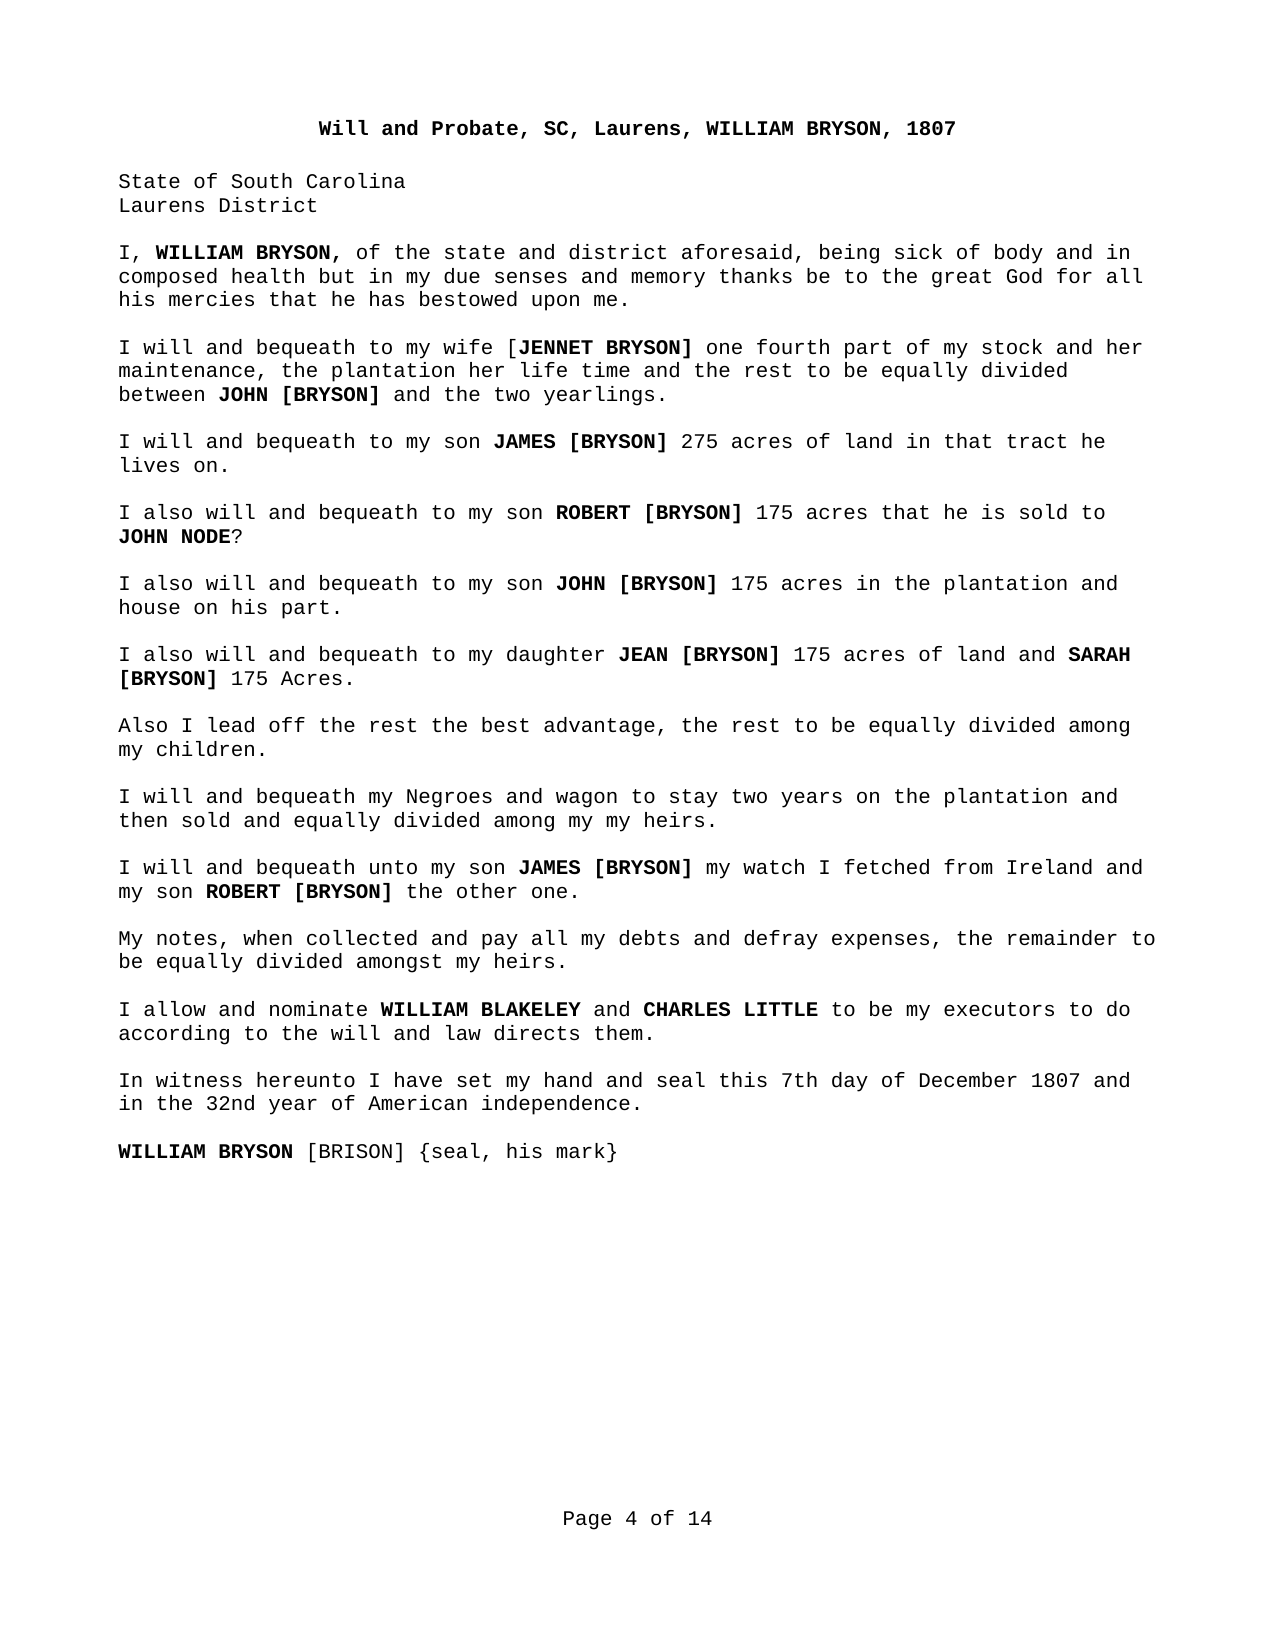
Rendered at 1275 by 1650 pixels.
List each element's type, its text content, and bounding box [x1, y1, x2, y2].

text I also will and bequeath to my son JOHN [BRYSON] 175 acres in the plantation and house on his part. [118, 573, 1157, 621]
text State of South Carolina [118, 171, 1157, 195]
text I also will and bequeath to my son ROBERT [BRYSON] 175 acres that he is sold to JOHN NODE? [118, 502, 1157, 549]
text I will and bequeath to my son JAMES [BRYSON] 275 acres of land in that tract he lives on. [118, 431, 1157, 479]
text I will and bequeath my Negroes and wagon to stay two years on the plantation and then sold and equally divided among my my heirs. [118, 786, 1157, 833]
text In witness hereunto I have set my hand and seal this 7th day of December 1807 and in the 32nd year of American independence. [118, 1070, 1157, 1117]
text I will and bequeath to my wife [JENNET BRYSON] one fourth part of my stock and her maintenance, the plantation her life time and the rest to be equally divided between JOHN [BRYSON] and the two yearlings. [118, 337, 1157, 408]
text I will and bequeath unto my son JAMES [BRYSON] my watch I fetched from Ireland and my son ROBERT [BRYSON] the other one. [118, 857, 1157, 904]
text Laurens District [118, 195, 1157, 218]
text WILLIAM BRYSON [BRISON] {seal, his mark} [118, 1141, 1157, 1164]
text I, WILLIAM BRYSON, of the state and district aforesaid, being sick of body and in composed health but in my due senses and memory thanks be to the great God for all his mercies that he has bestowed upon me. [118, 242, 1157, 313]
text I allow and nominate WiLLIAM BLAKELEY and CHARLES LITTLE to be my executors to do according to the will and law directs them. [118, 999, 1157, 1046]
text Also I lead off the rest the best advantage, the rest to be equally divided among my children. [118, 715, 1157, 762]
text My notes, when collected and pay all my debts and defray expenses, the remainder to be equally divided amongst my heirs. [118, 928, 1157, 975]
text I also will and bequeath to my daughter JEAN [BRYSON] 175 acres of land and SARAH [BRYSON] 175 Acres. [118, 644, 1157, 691]
